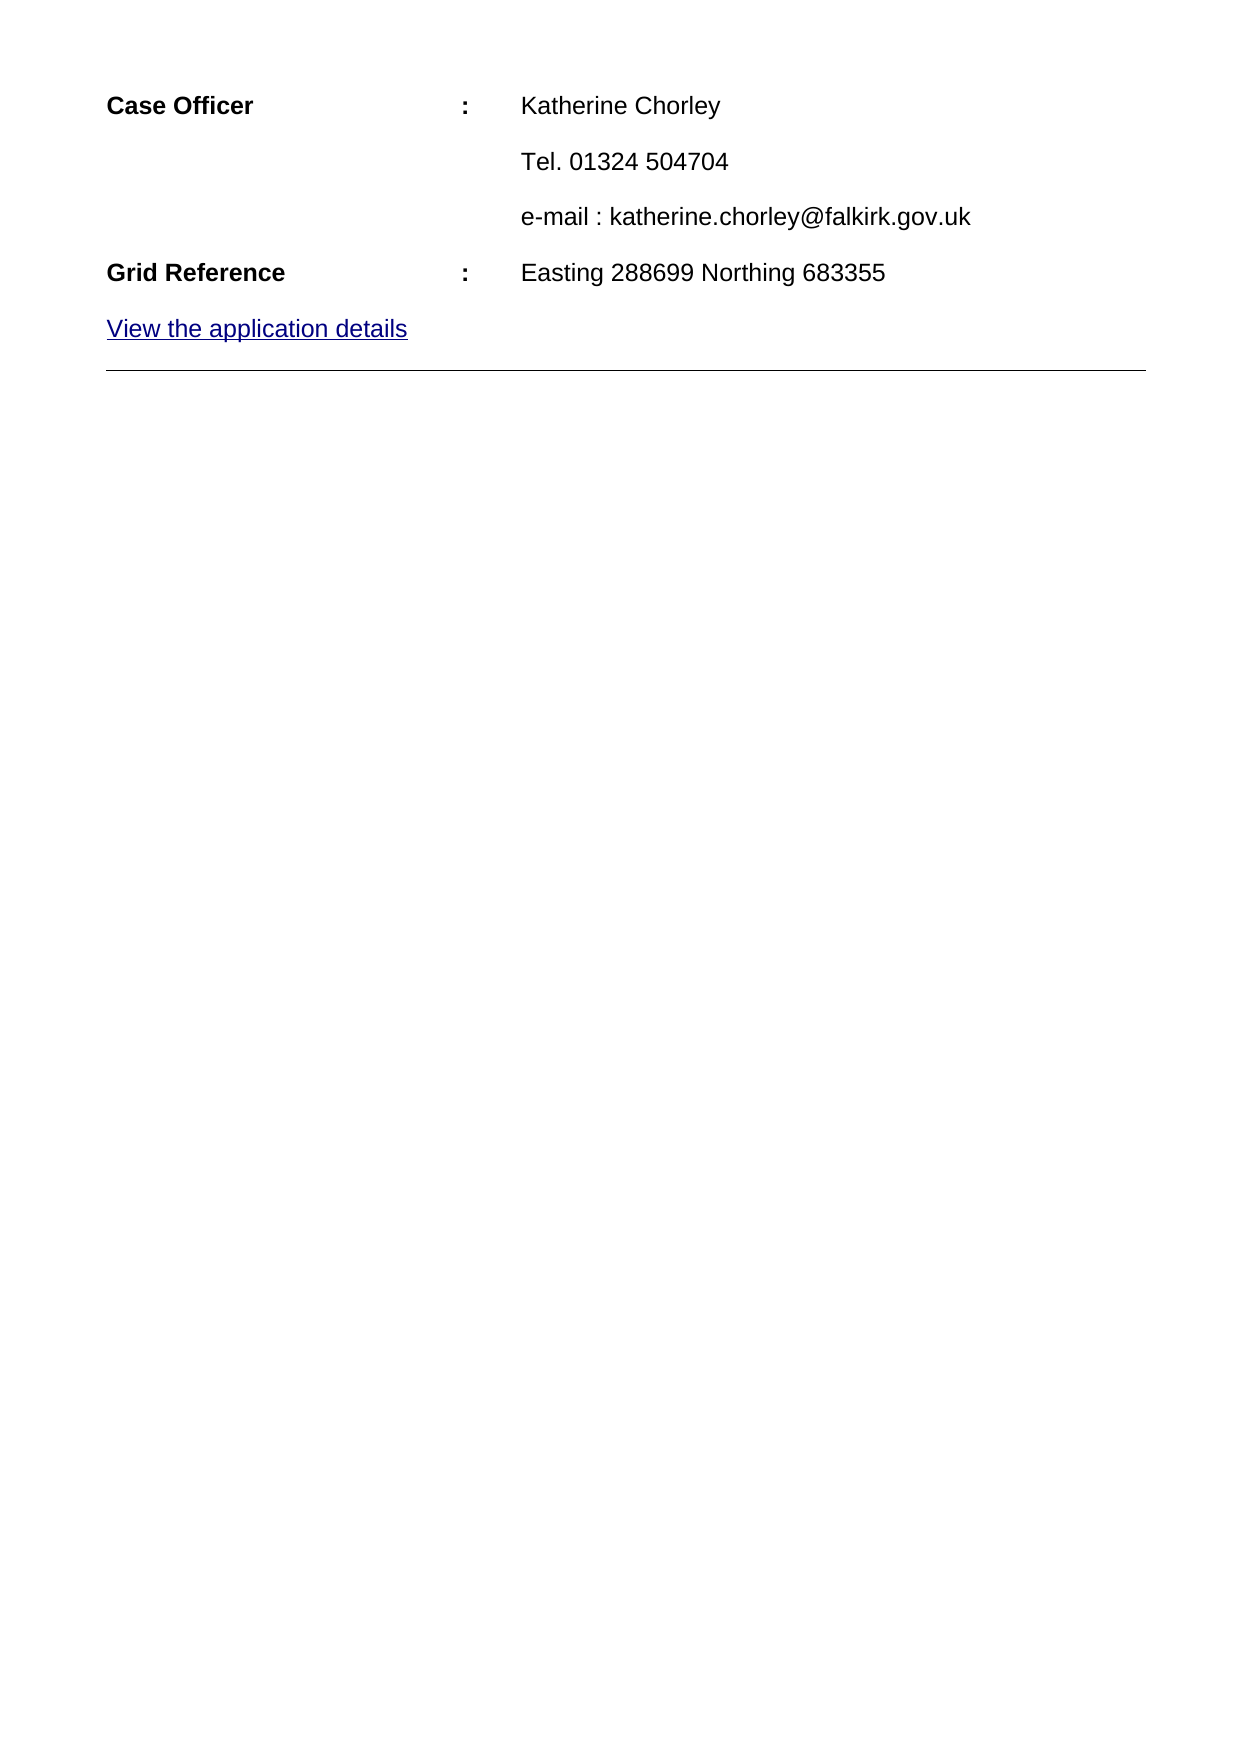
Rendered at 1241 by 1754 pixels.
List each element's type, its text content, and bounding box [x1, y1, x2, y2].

text Tel. 01324 504704 [106, 146, 1146, 175]
text Grid Reference : Easting 288699 Northing 683355 [106, 258, 1146, 287]
text e-mail : katherine.chorley@falkirk.gov.uk [106, 202, 1146, 231]
text Case Officer : Katherine Chorley [106, 91, 1146, 119]
text View the application details [106, 314, 1146, 343]
